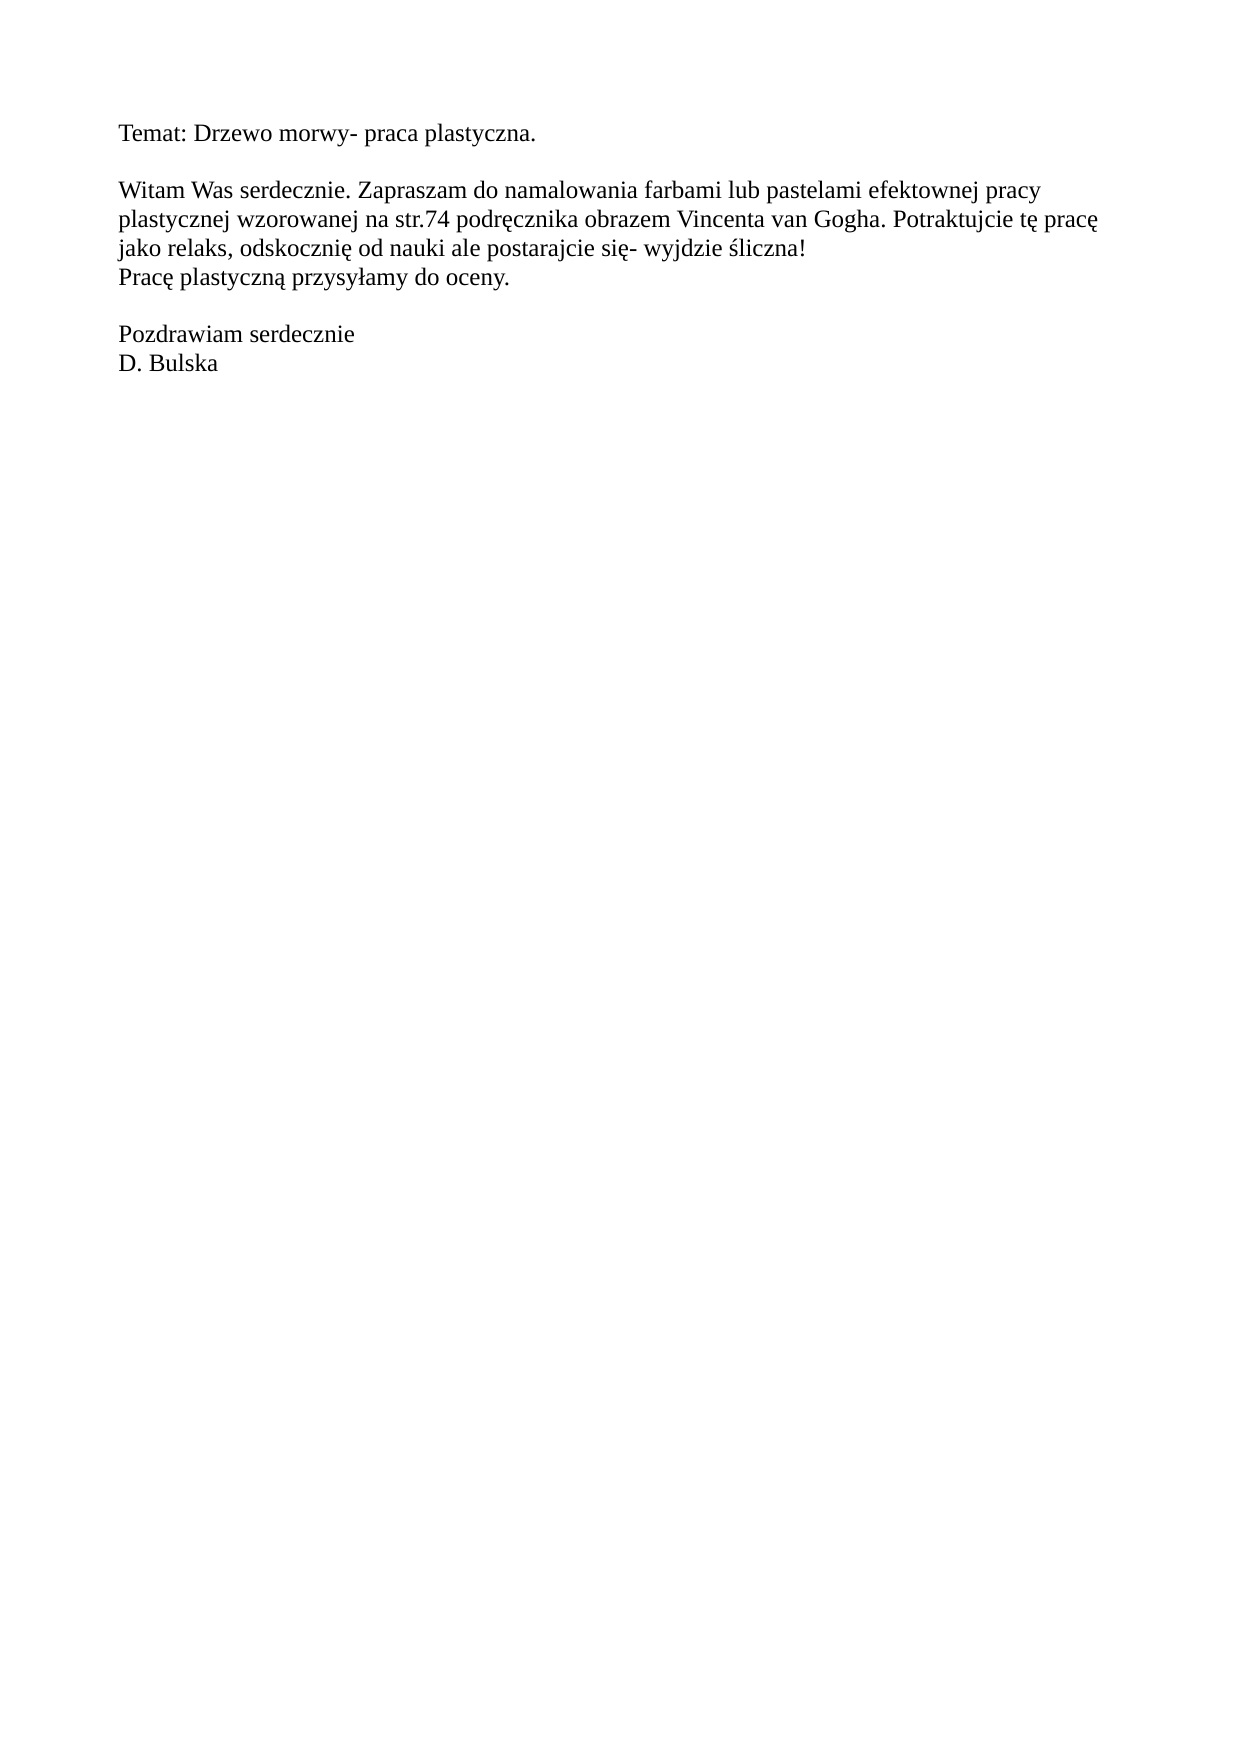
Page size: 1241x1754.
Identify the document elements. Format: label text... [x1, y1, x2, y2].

text Pozdrawiam serdecznie D. Bulska [118, 319, 1122, 406]
text Witam Was serdecznie. Zapraszam do namalowania farbami lub pastelami efektownej pracy plastycznej wzorowanej na str.74 podręcznika obrazem Vincenta van Gogha. Potraktujcie tę pracę jako relaks, odskocznię od nauki ale postarajcie się- wyjdzie śliczna! Pracę plastyczną przysyłamy do oceny. [118, 176, 1122, 319]
text Temat: Drzewo morwy- praca plastyczna. [118, 118, 1122, 176]
